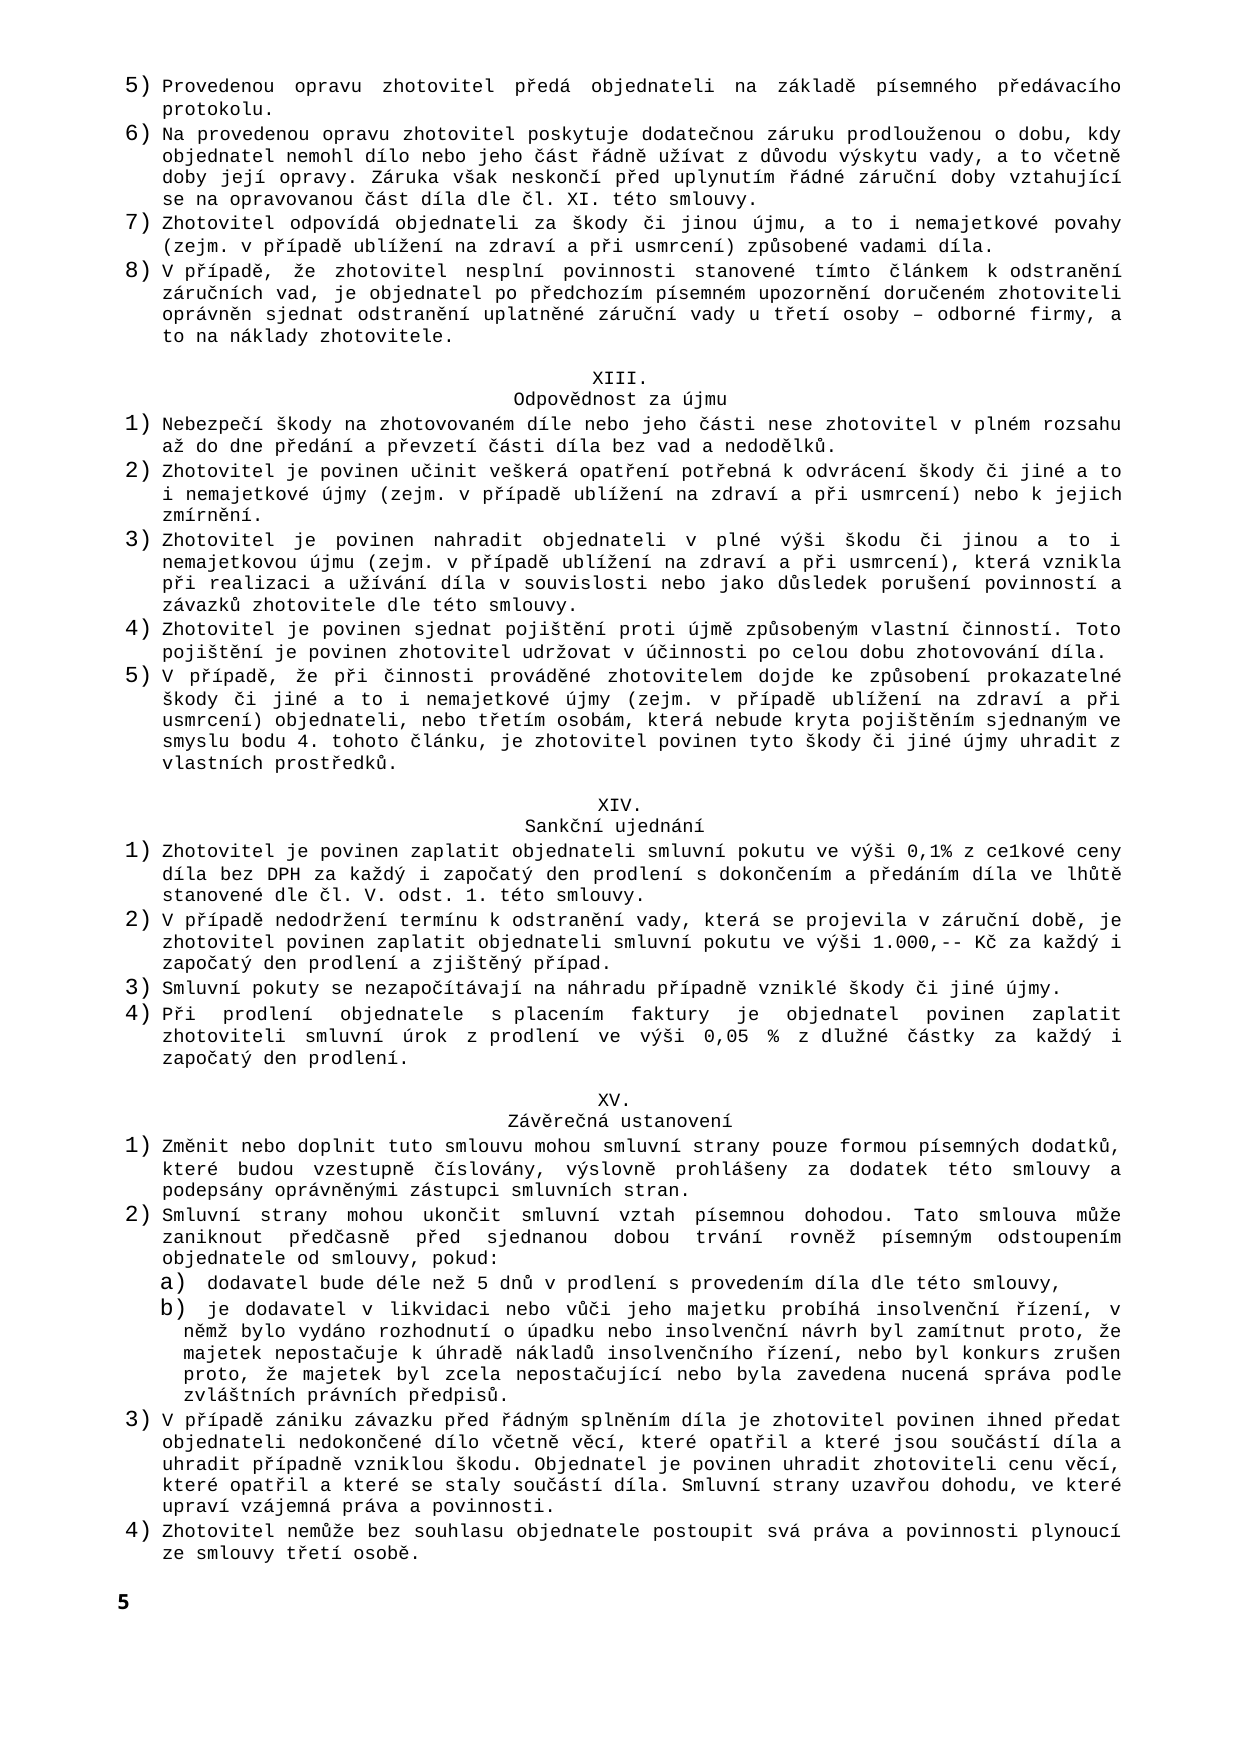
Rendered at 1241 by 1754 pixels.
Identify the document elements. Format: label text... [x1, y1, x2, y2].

list Smluvní strany mohou ukončit smluvní vztah písemnou dohodou. Tato smlouva může zaniknout předčasně před sjednanou dobou trvání rovněž písemným odstoupením objednatele od smlouvy, pokud: [124, 1202, 1122, 1270]
list V případě zániku závazku před řádným splněním díla je zhotovitel povinen ihned předat objednateli nedokončené dílo včetně věcí, které opatřil a které jsou součástí díla a uhradit případně vzniklou škodu. Objednatel je povinen uhradit zhotoviteli cenu věcí, které opatřil a které se staly součástí díla. Smluvní strany uzavřou dohodu, ve které upraví vzájemná práva a povinnosti. [124, 1407, 1122, 1518]
list V případě nedodržení termínu k odstranění vady, která se projevila v záruční době, je zhotovitel povinen zaplatit objednateli smluvní pokutu ve výši 1.000,-- Kč za každý i započatý den prodlení a zjištěný případ. [124, 907, 1122, 975]
list Nebezpečí škody na zhotovovaném díle nebo jeho části nese zhotovitel v plném rozsahu až do dne předání a převzetí části díla bez vad a nedodělků. [124, 411, 1122, 458]
list Zhotovitel je povinen nahradit objednateli v plné výši škodu či jinou a to i nemajetkovou újmu (zejm. v případě ublížení na zdraví a při usmrcení), která vznikla při realizaci a užívání díla v souvislosti nebo jako důsledek porušení povinností a závazků zhotovitele dle této smlouvy. [124, 527, 1122, 617]
list Zhotovitel je povinen učinit veškerá opatření potřebná k odvrácení škody či jiné a to i nemajetkové újmy (zejm. v případě ublížení na zdraví a při usmrcení) nebo k jejich zmírnění. [124, 458, 1122, 527]
subtitle XV. [118, 1091, 1122, 1112]
list V případě, že zhotovitel nesplní povinnosti stanovené tímto článkem k odstranění záručních vad, je objednatel po předchozím písemném upozornění doručeném zhotoviteli oprávněn sjednat odstranění uplatněné záruční vady u třetí osoby – odborné firmy, a to na náklady zhotovitele. [124, 258, 1122, 348]
list Zhotovitel odpovídá objednateli za škody či jinou újmu, a to i nemajetkové povahy (zejm. v případě ublížení na zdraví a při usmrcení) způsobené vadami díla. [124, 211, 1122, 258]
subtitle Odpovědnost za újmu [118, 390, 1122, 411]
list Při prodlení objednatele s placením faktury je objednatel povinen zaplatit zhotoviteli smluvní úrok z prodlení ve výši 0,05 % z dlužné částky za každý i započatý den prodlení. [124, 1001, 1122, 1070]
list Provedenou opravu zhotovitel předá objednateli na základě písemného předávacího protokolu. [124, 74, 1122, 121]
list Zhotovitel nemůže bez souhlasu objednatele postoupit svá práva a povinnosti plynoucí ze smlouvy třetí osobě. [124, 1518, 1122, 1565]
subtitle XIII. [118, 369, 1122, 390]
subtitle Závěrečná ustanovení [118, 1112, 1122, 1133]
list Zhotovitel je povinen sjednat pojištění proti újmě způsobeným vlastní činností. Toto pojištění je povinen zhotovitel udržovat v účinnosti po celou dobu zhotovování díla. [124, 617, 1122, 664]
subtitle Sankční ujednání [118, 817, 1122, 838]
subtitle XIV. [118, 796, 1122, 817]
list Zhotovitel je povinen zaplatit objednateli smluvní pokutu ve výši 0,1% z ce1kové ceny díla bez DPH za každý i započatý den prodlení s dokončením a předáním díla ve lhůtě stanovené dle čl. V. odst. 1. této smlouvy. [124, 838, 1122, 907]
list Smluvní pokuty se nezapočítávají na náhradu případně vzniklé škody či jiné újmy. [124, 975, 1122, 1001]
list je dodavatel v likvidaci nebo vůči jeho majetku probíhá insolvenční řízení, v němž bylo vydáno rozhodnutí o úpadku nebo insolvenční návrh byl zamítnut proto, že majetek nepostačuje k úhradě nákladů insolvenčního řízení, nebo byl konkurs zrušen proto, že majetek byl zcela nepostačující nebo byla zavedena nucená správa podle zvláštních právních předpisů. [159, 1296, 1122, 1407]
list dodavatel bude déle než 5 dnů v prodlení s provedením díla dle této smlouvy, [159, 1270, 1122, 1296]
list Změnit nebo doplnit tuto smlouvu mohou smluvní strany pouze formou písemných dodatků, které budou vzestupně číslovány, výslovně prohlášeny za dodatek této smlouvy a podepsány oprávněnými zástupci smluvních stran. [124, 1133, 1122, 1202]
list V případě, že při činnosti prováděné zhotovitelem dojde ke způsobení prokazatelné škody či jiné a to i nemajetkové újmy (zejm. v případě ublížení na zdraví a při usmrcení) objednateli, nebo třetím osobám, která nebude kryta pojištěním sjednaným ve smyslu bodu 4. tohoto článku, je zhotovitel povinen tyto škody či jiné újmy uhradit z vlastních prostředků. [124, 664, 1122, 775]
list Na provedenou opravu zhotovitel poskytuje dodatečnou záruku prodlouženou o dobu, kdy objednatel nemohl dílo nebo jeho část řádně užívat z důvodu výskytu vady, a to včetně doby její opravy. Záruka však neskončí před uplynutím řádné záruční doby vztahující se na opravovanou část díla dle čl. XI. této smlouvy. [124, 121, 1122, 211]
